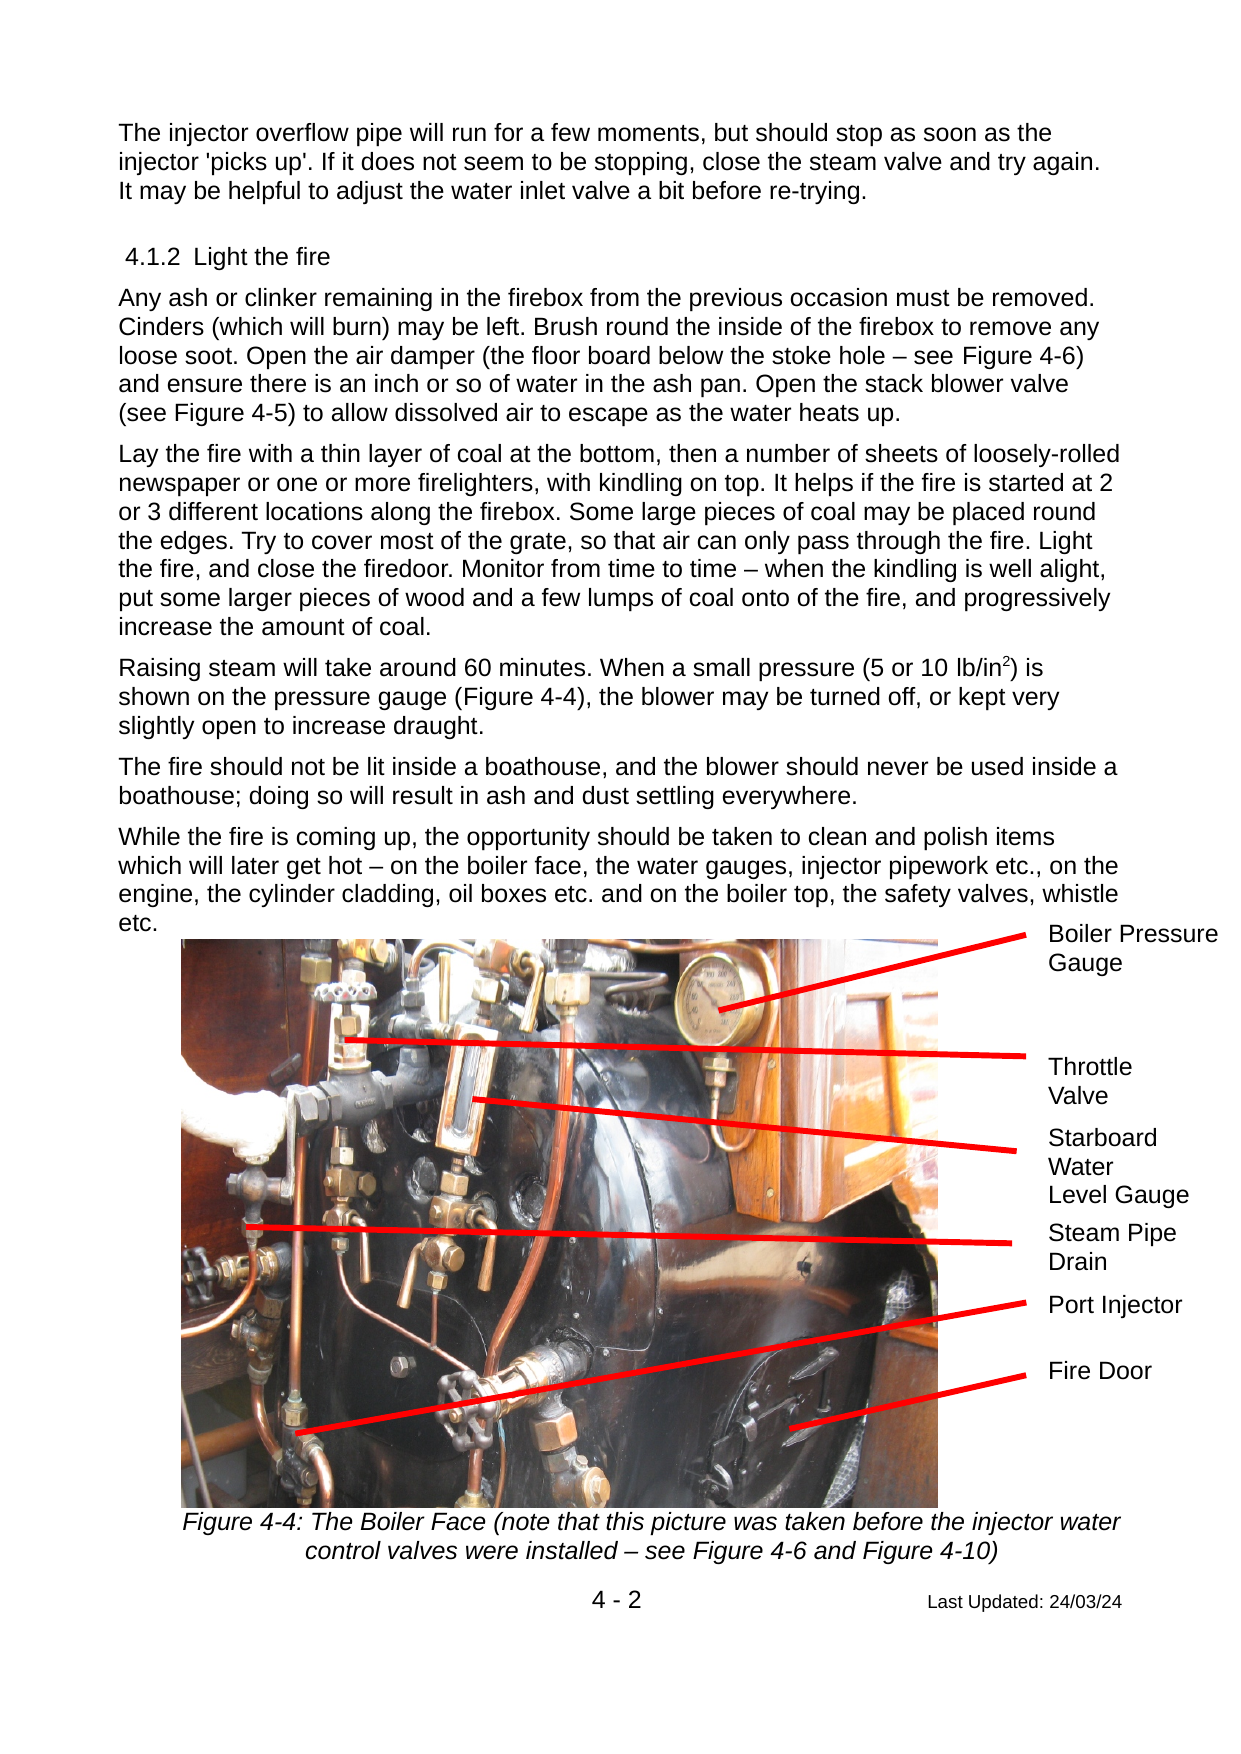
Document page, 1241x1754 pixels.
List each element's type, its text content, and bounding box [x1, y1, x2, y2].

text Any ash or clinker remaining in the firebox from the previous occasion must be removed. Cinders (which will burn) may be left. Brush round the inside of the firebox to remove any loose soot. Open the air damper (the floor board below the stoke hole – see Figure 4-6) and ensure there is an inch or so of water in the ash pan. Open the stack blower valve (see Figure 4-5) to allow dissolved air to escape as the water heats up. [118, 283, 1122, 427]
text The fire should not be lit inside a boathouse, and the blower should never be used inside a boathouse; doing so will result in ash and dust settling everywhere. [118, 752, 1122, 809]
subtitle Light the fire [118, 242, 1122, 271]
text Lay the fire with a thin layer of coal at the bottom, then a number of sheets of loosely-rolled newspaper or one or more firelighters, with kindling on top. It helps if the fire is started at 2 or 3 different locations along the firebox. Some large pieces of coal may be placed round the edges. Try to cover most of the grate, so that air can only pass through the fire. Light the fire, and close the firedoor. Monitor from time to time – when the kindling is well alight, put some larger pieces of wood and a few lumps of coal onto of the fire, and progressively increase the amount of coal. [118, 439, 1122, 641]
picture [181, 939, 938, 1508]
text Figure 4-4: The Boiler Face (note that this picture was taken before the injector water control valves were installed – see Figure 4-6 and Figure 4-10) [182, 959, 1122, 1565]
text Raising steam will take around 60 minutes. When a small pressure (5 or 10 lb/in2) is shown on the pressure gauge (Figure 4-4), the blower may be turned off, or kept very slightly open to increase draught. [118, 653, 1122, 739]
text (iii) Open the injector steam valve. The injector overflow pipe will run for a few moments, but should stop as soon as the injector 'picks up'. If it does not seem to be stopping, close the steam valve and try again. It may be helpful to adjust the water inlet valve a bit before re-trying. [118, 118, 1122, 204]
text While the fire is coming up, the opportunity should be taken to clean and polish items which will later get hot – on the boiler face, the water gauges, injector pipework etc., on the engine, the cylinder cladding, oil boxes etc. and on the boiler top, the safety valves, whistle etc. [118, 822, 1122, 937]
